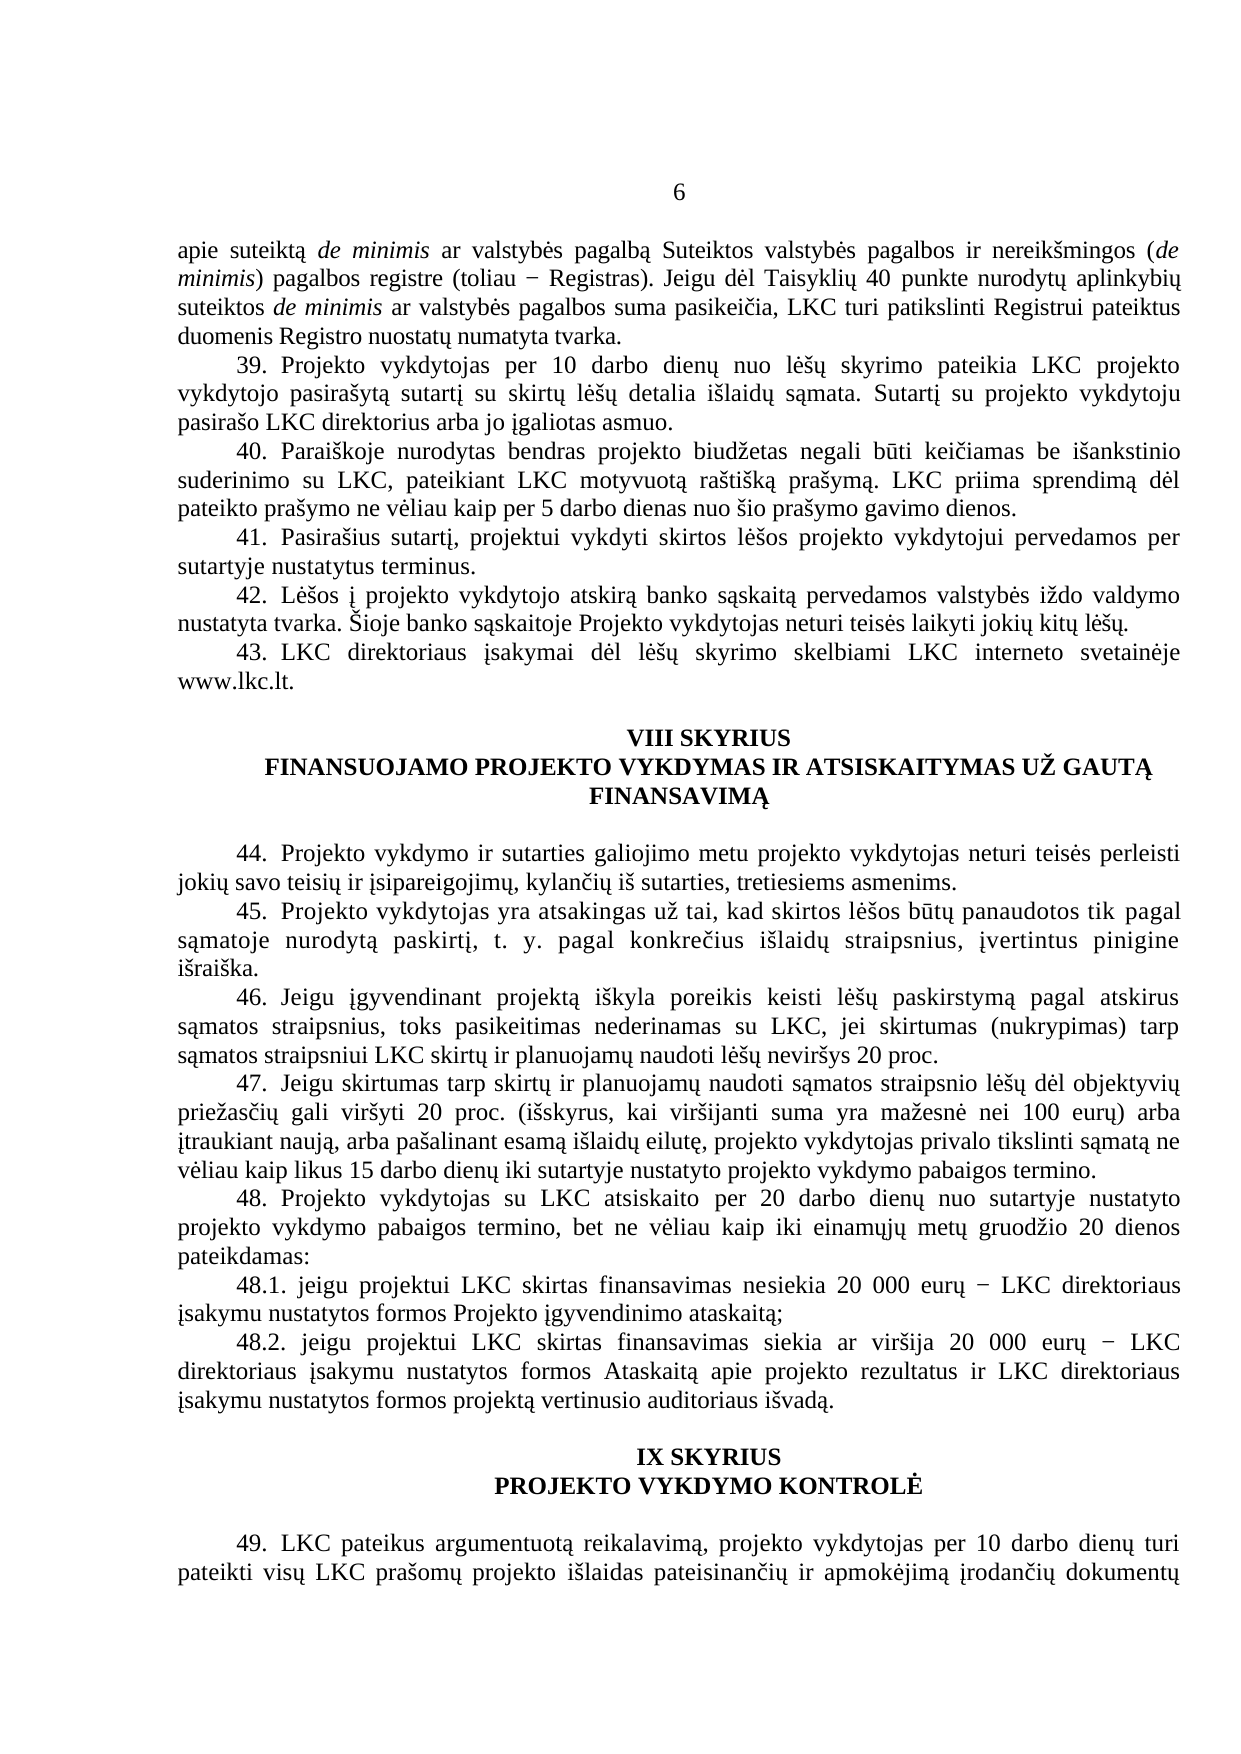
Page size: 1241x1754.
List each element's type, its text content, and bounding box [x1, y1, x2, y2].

text 49. LKC pateikus argumentuotą reikalavimą, projekto vykdytojas per 10 darbo dienų turi pateikti visų LKC prašomų projekto išlaidas pateisinančių ir apmokėjimą įrodančių dokumentų [177, 1528, 1181, 1586]
text 45. Projekto vykdytojas yra atsakingas už tai, kad skirtos lėšos būtų panaudotos tik pagal sąmatoje nurodytą paskirtį, t. y. pagal konkrečius išlaidų straipsnius, įvertintus pinigine išraiška. [177, 896, 1181, 982]
text FINANSUOJAMO PROJEKTO VYKDYMAS ir ATSISKAITYMAS UŽ GAUTĄ FINANSAVIMĄ [177, 752, 1181, 810]
text 48.1. jeigu projektui LKC skirtas finansavimas nesiekia 20 000 eurų − LKC direktoriaus įsakymu nustatytos formos Projekto įgyvendinimo ataskaitą; [177, 1270, 1181, 1327]
text PROJEKTO VYKDYMO KONTROLĖ [177, 1471, 1181, 1500]
text 44. Projekto vykdymo ir sutarties galiojimo metu projekto vykdytojas neturi teisės perleisti jokių savo teisių ir įsipareigojimų, kylančių iš sutarties, tretiesiems asmenims. [177, 838, 1181, 896]
text 40. Paraiškoje nurodytas bendras projekto biudžetas negali būti keičiamas be išankstinio suderinimo su LKC, pateikiant LKC motyvuotą raštišką prašymą. LKC priima sprendimą dėl pateikto prašymo ne vėliau kaip per 5 darbo dienas nuo šio prašymo gavimo dienos. [177, 436, 1181, 522]
text VIII SKYRIUS [177, 723, 1181, 752]
text 42. Lėšos į projekto vykdytojo atskirą banko sąskaitą pervedamos valstybės iždo valdymo nustatyta tvarka. Šioje banko sąskaitoje Projekto vykdytojas neturi teisės laikyti jokių kitų lėšų. [177, 580, 1181, 637]
text 39. Projekto vykdytojas per 10 darbo dienų nuo lėšų skyrimo pateikia LKC projekto vykdytojo pasirašytą sutartį su skirtų lėšų detalia išlaidų sąmata. Sutartį su projekto vykdytoju pasirašo LKC direktorius arba jo įgaliotas asmuo. [177, 350, 1181, 436]
text 46. Jeigu įgyvendinant projektą iškyla poreikis keisti lėšų paskirstymą pagal atskirus sąmatos straipsnius, toks pasikeitimas nederinamas su LKC, jei skirtumas (nukrypimas) tarp sąmatos straipsniui LKC skirtų ir planuojamų naudoti lėšų neviršys 20 proc. [177, 982, 1181, 1068]
text 43. LKC direktoriaus įsakymai dėl lėšų skyrimo skelbiami LKC interneto svetainėje www.lkc.lt. [177, 637, 1181, 695]
text apie suteiktą de minimis ar valstybės pagalbą Suteiktos valstybės pagalbos ir nereikšmingos (de minimis) pagalbos registre (toliau − Registras). Jeigu dėl Taisyklių 40 punkte nurodytų aplinkybių suteiktos de minimis ar valstybės pagalbos suma pasikeičia, LKC turi patikslinti Registrui pateiktus duomenis Registro nuostatų numatyta tvarka. [177, 235, 1181, 350]
text IX SKYRIUS [177, 1442, 1181, 1471]
text 47. Jeigu skirtumas tarp skirtų ir planuojamų naudoti sąmatos straipsnio lėšų dėl objektyvių priežasčių gali viršyti 20 proc. (išskyrus, kai viršijanti suma yra mažesnė nei 100 eurų) arba įtraukiant naują, arba pašalinant esamą išlaidų eilutę, projekto vykdytojas privalo tikslinti sąmatą ne vėliau kaip likus 15 darbo dienų iki sutartyje nustatyto projekto vykdymo pabaigos termino. [177, 1068, 1181, 1183]
text 41. Pasirašius sutartį, projektui vykdyti skirtos lėšos projekto vykdytojui pervedamos per sutartyje nustatytus terminus. [177, 522, 1181, 580]
text 48. Projekto vykdytojas su LKC atsiskaito per 20 darbo dienų nuo sutartyje nustatyto projekto vykdymo pabaigos termino, bet ne vėliau kaip iki einamųjų metų gruodžio 20 dienos pateikdamas: [177, 1183, 1181, 1270]
text 48.2. jeigu projektui LKC skirtas finansavimas siekia ar viršija 20 000 eurų − LKC direktoriaus įsakymu nustatytos formos Ataskaitą apie projekto rezultatus ir LKC direktoriaus įsakymu nustatytos formos projektą vertinusio auditoriaus išvadą. [177, 1327, 1181, 1413]
